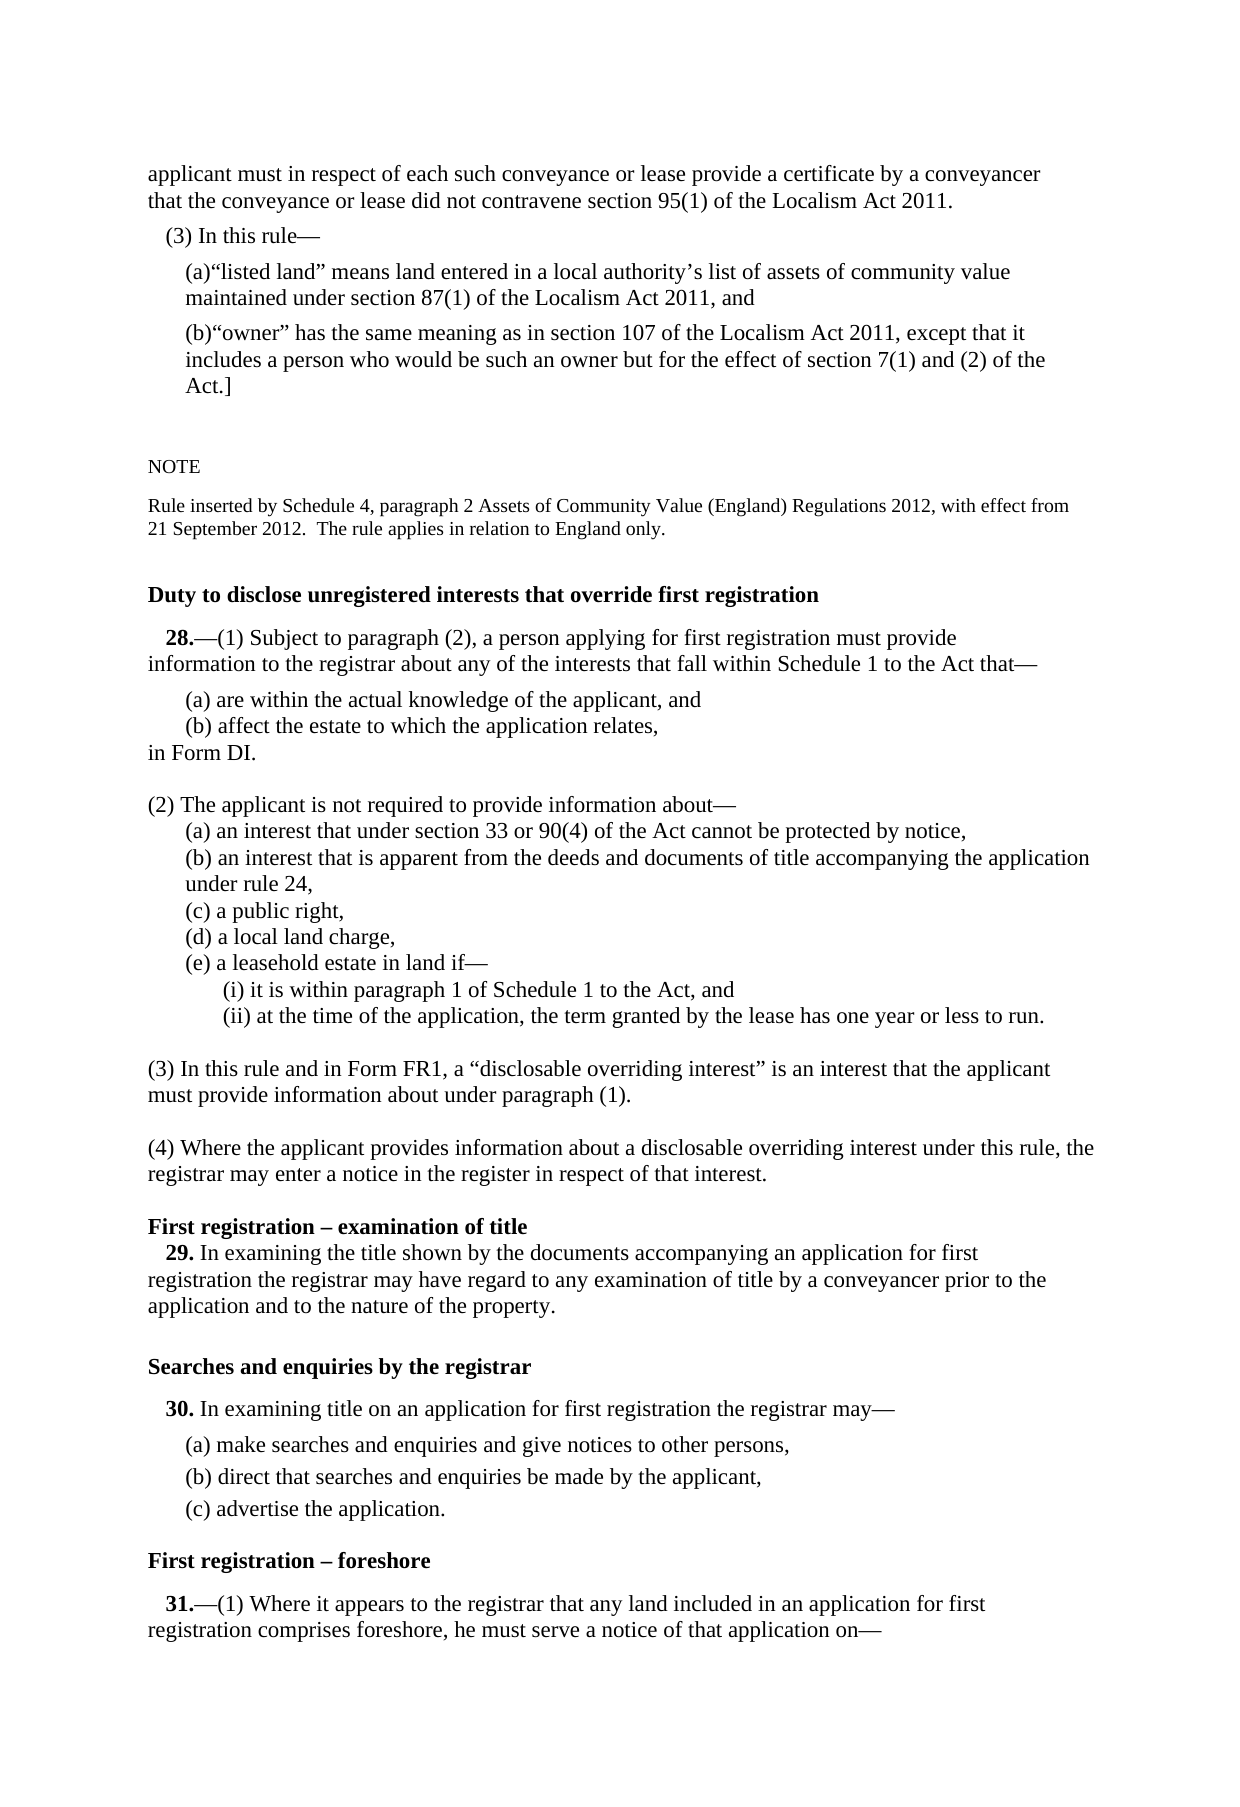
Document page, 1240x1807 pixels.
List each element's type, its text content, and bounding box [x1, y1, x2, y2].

subtitle Searches and enquiries by the registrar [148, 1353, 1099, 1379]
text 30. In examining title on an application for first registration the registrar may— [165, 1395, 1099, 1422]
text (b) direct that searches and enquiries be made by the applicant, [185, 1463, 1099, 1489]
text applicant must in respect of each such conveyance or lease provide a certificate by a conveyancer that the conveyance or lease did not contravene section 95(1) of the Localism Act 2011. [148, 161, 1075, 213]
text (ii) at the time of the application, the term granted by the lease has one year or less to run. [223, 1002, 1099, 1028]
text (b) an interest that is apparent from the deeds and documents of title accompanying the application under rule 24, [185, 844, 1099, 897]
text 29. In examining the title shown by the documents accompanying an application for first registration the registrar may have regard to any examination of title by a conveyancer prior to the application and to the nature of the property. [148, 1239, 1075, 1318]
text (a)“listed land” means land entered in a local authority’s list of assets of community value maintained under section 87(1) of the Localism Act 2011, and [185, 258, 1075, 310]
text (a) an interest that under section 33 or 90(4) of the Act cannot be protected by notice, [185, 818, 1099, 844]
text (4) Where the applicant provides information about a disclosable overriding interest under this rule, the registrar may enter a notice in the register in respect of that interest. [148, 1134, 1099, 1187]
text in Form DI. [148, 738, 1099, 765]
text (e) a leasehold estate in land if— [185, 949, 1099, 976]
text (3) In this rule— [148, 222, 1075, 249]
text (a) are within the actual knowledge of the applicant, and [185, 686, 1099, 712]
subtitle First registration – foreshore [148, 1547, 1099, 1574]
subtitle NOTE [148, 451, 1099, 478]
text (c) advertise the application. [185, 1495, 1099, 1521]
text (3) In this rule and in Form FR1, a “disclosable overriding interest” is an interest that the applicant must provide information about under paragraph (1). [148, 1055, 1099, 1107]
text (2) The applicant is not required to provide information about— [148, 791, 1099, 818]
text (b)“owner” has the same meaning as in section 107 of the Localism Act 2011, except that it includes a person who would be such an owner but for the effect of section 7(1) and (2) of the Act.] [185, 319, 1075, 398]
text 28.—(1) Subject to paragraph (2), a person applying for first registration must provide information to the registrar about any of the interests that fall within Schedule 1 to the Act that— [148, 624, 1066, 677]
text (a) make searches and enquiries and give notices to other persons, [185, 1431, 1099, 1457]
text Rule inserted by Schedule 4, paragraph 2 Assets of Community Value (England) Regulations 2012, with effect from 21 September 2012. The rule applies in relation to England only. [148, 494, 1091, 540]
text (d) a local land charge, [185, 923, 1099, 949]
subtitle Duty to disclose unregistered interests that override first registration [148, 582, 1099, 608]
text (c) a public right, [185, 897, 1099, 923]
text (b) affect the estate to which the application relates, [185, 712, 1099, 738]
text 31.—(1) Where it appears to the registrar that any land included in an application for first registration comprises foreshore, he must serve a notice of that application on— [148, 1590, 1075, 1643]
subtitle First registration – examination of title [148, 1213, 1099, 1239]
text (i) it is within paragraph 1 of Schedule 1 to the Act, and [223, 976, 1099, 1002]
